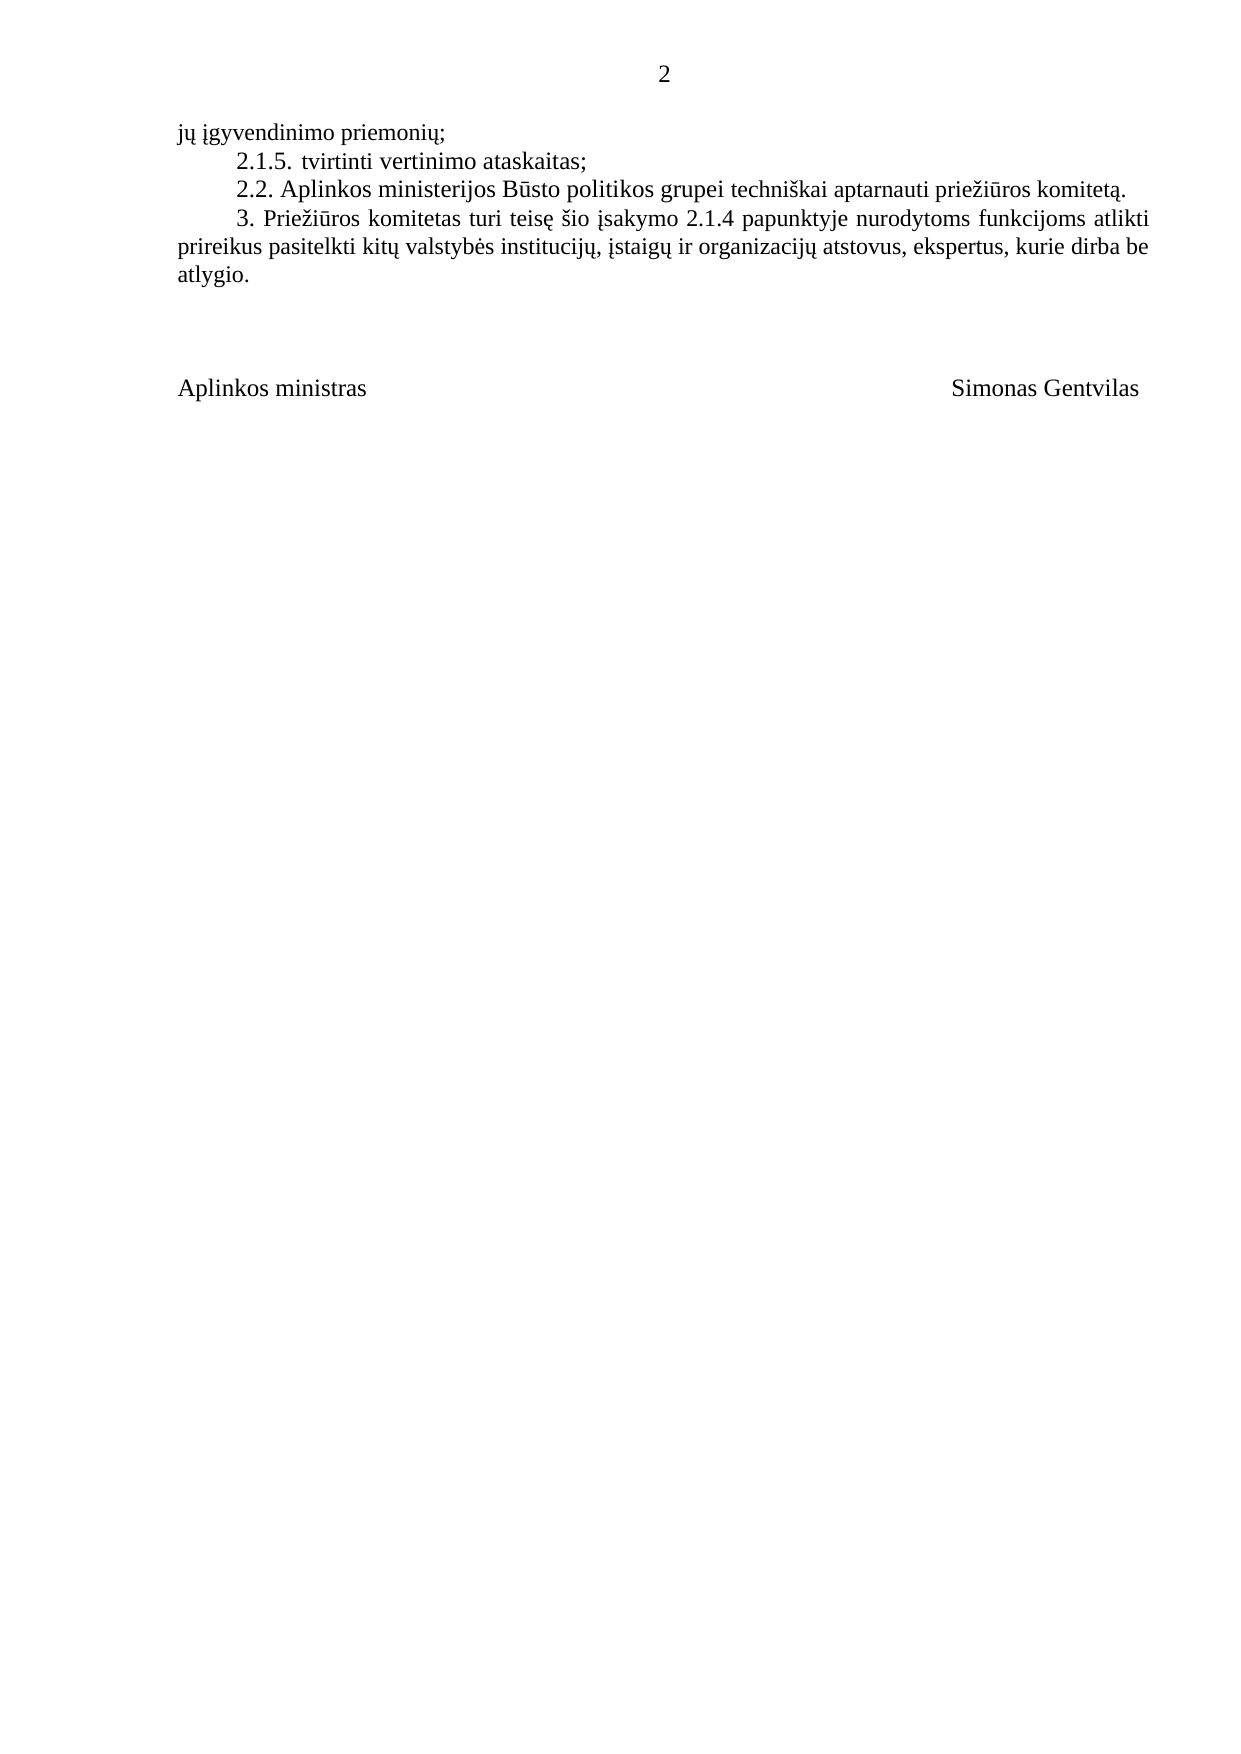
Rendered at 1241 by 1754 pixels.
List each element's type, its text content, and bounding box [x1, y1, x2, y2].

text 3. Priežiūros komitetas turi teisę šio įsakymo 2.1.4 papunktyje nurodytoms funkcijoms atlikti prireikus pasitelkti kitų valstybės institucijų, įstaigų ir organizacijų atstovus, ekspertus, kurie dirba be atlygio. [177, 203, 1151, 287]
text 2.1.5. tvirtinti vertinimo ataskaitas; [177, 146, 1151, 174]
text Aplinkos ministras Simonas Gentvilas [177, 373, 1151, 402]
text jų įgyvendinimo priemonių; [177, 118, 1151, 146]
text 2.2. Aplinkos ministerijos Būsto politikos grupei techniškai aptarnauti priežiūros komitetą. [177, 174, 1151, 203]
